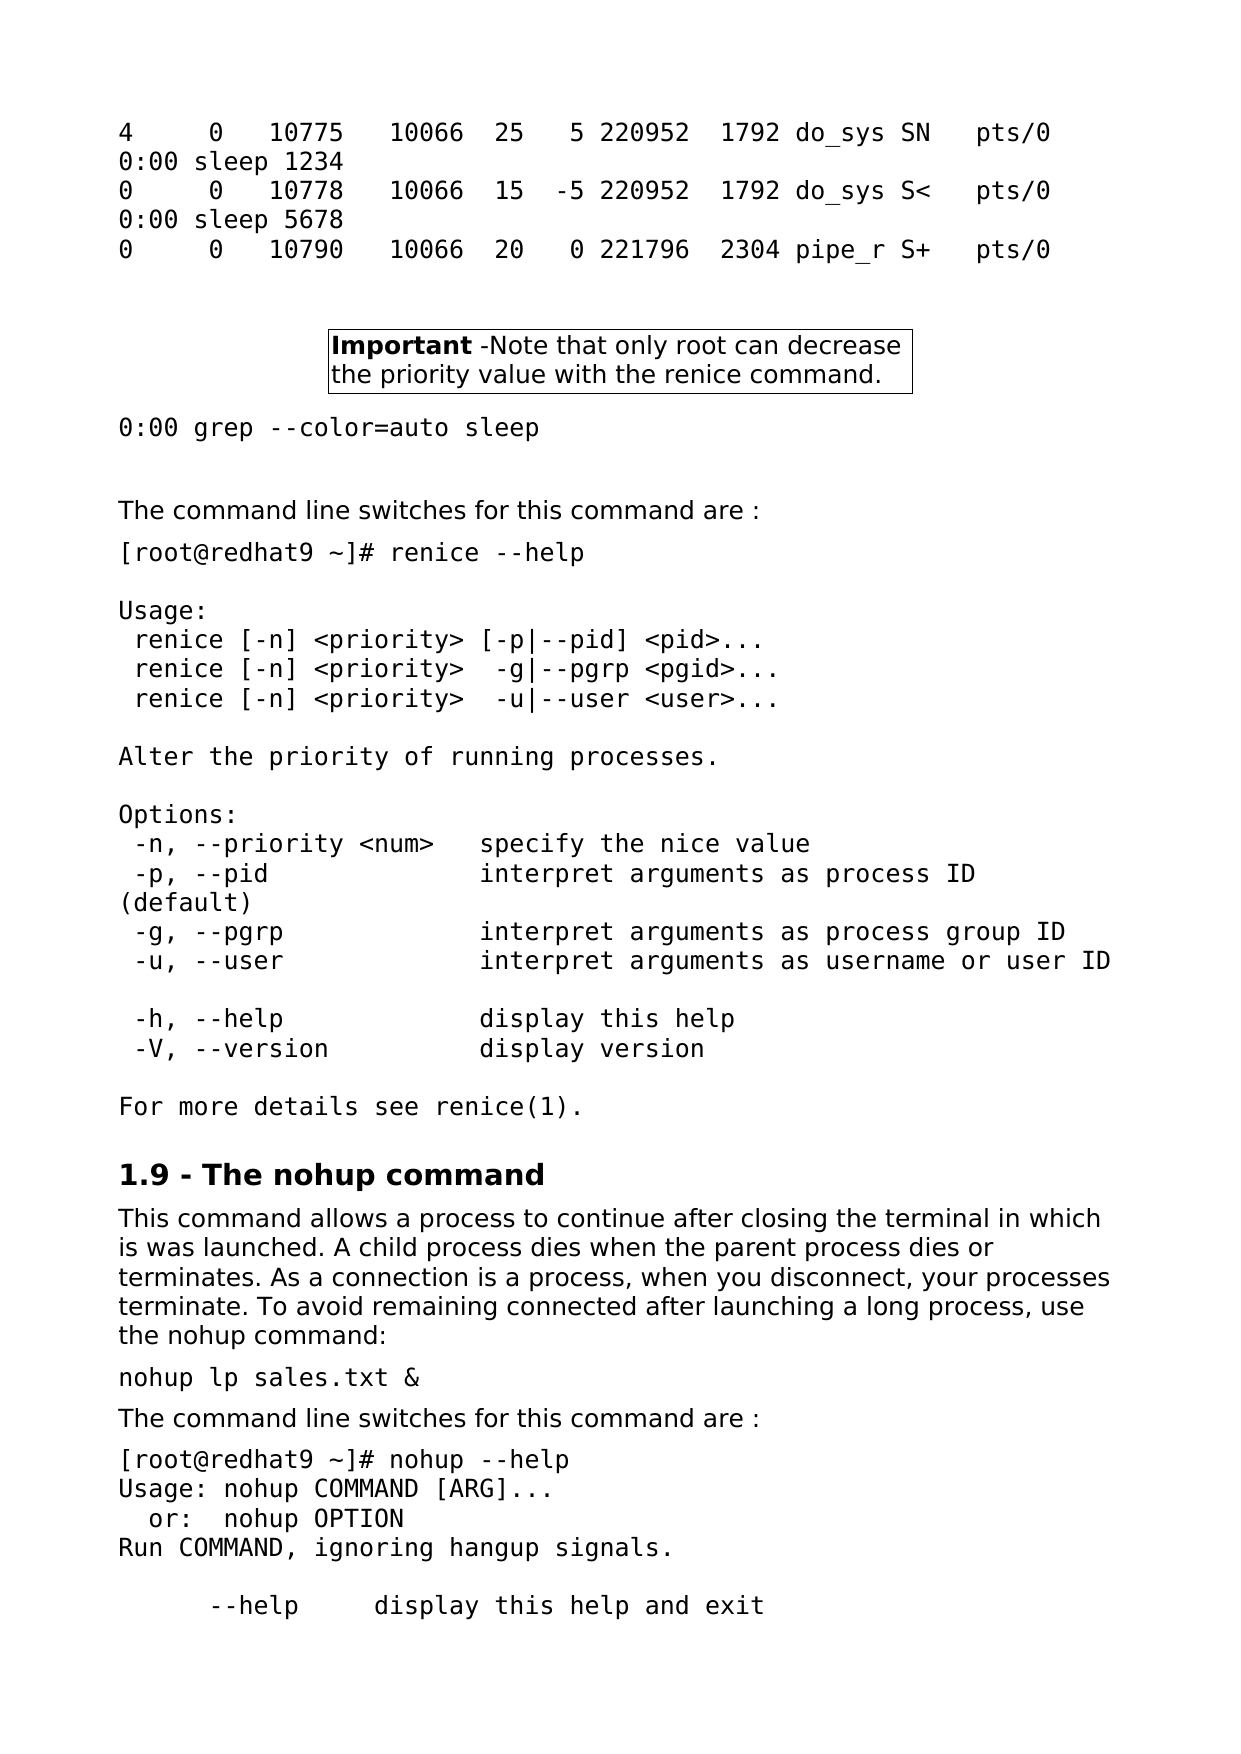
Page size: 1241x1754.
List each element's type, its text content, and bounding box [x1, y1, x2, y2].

text The command line switches for this command are : [118, 496, 1122, 525]
text This command allows a process to continue after closing the terminal in which is was launched. A child process dies when the parent process dies or terminates. As a connection is a process, when you disconnect, your processes terminate. To avoid remaining connected after launching a long process, use the nohup command: [118, 1204, 1122, 1350]
text 4 0 10775 10066 25 5 220952 1792 do_sys SN pts/0 0:00 sleep 1234 0 0 10778 10066 15 -5 220952 1792 do_sys S< pts/0 0:00 sleep 5678 0 0 10790 10066 20 0 221796 2304 pipe_r S+ pts/0 0:00 grep --color=auto sleep [118, 118, 1122, 443]
text [root@redhat9 ~]# nohup --help Usage: nohup COMMAND [ARG]... or: nohup OPTION Run COMMAND, ignoring hangup signals. --help display this help and exit [118, 1445, 1122, 1620]
text [root@redhat9 ~]# renice --help Usage: renice [-n] <priority> [-p|--pid] <pid>... renice [-n] <priority> -g|--pgrp <pgid>... renice [-n] <priority> -u|--user <user>... Alter the priority of running processes. Options: -n, --priority <num> specify the nice value -p, --pid interpret arguments as process ID (default) -g, --pgrp interpret arguments as process group ID -u, --user interpret arguments as username or user ID -h, --help display this help -V, --version display version For more details see renice(1). [118, 538, 1122, 1121]
text The command line switches for this command are : [118, 1404, 1122, 1433]
subtitle 1.9 - The nohup command [118, 1158, 1122, 1192]
table_header Important -Note that only root can decrease the priority value with the renice command. [329, 330, 912, 393]
text nohup lp sales.txt & [118, 1363, 1122, 1392]
